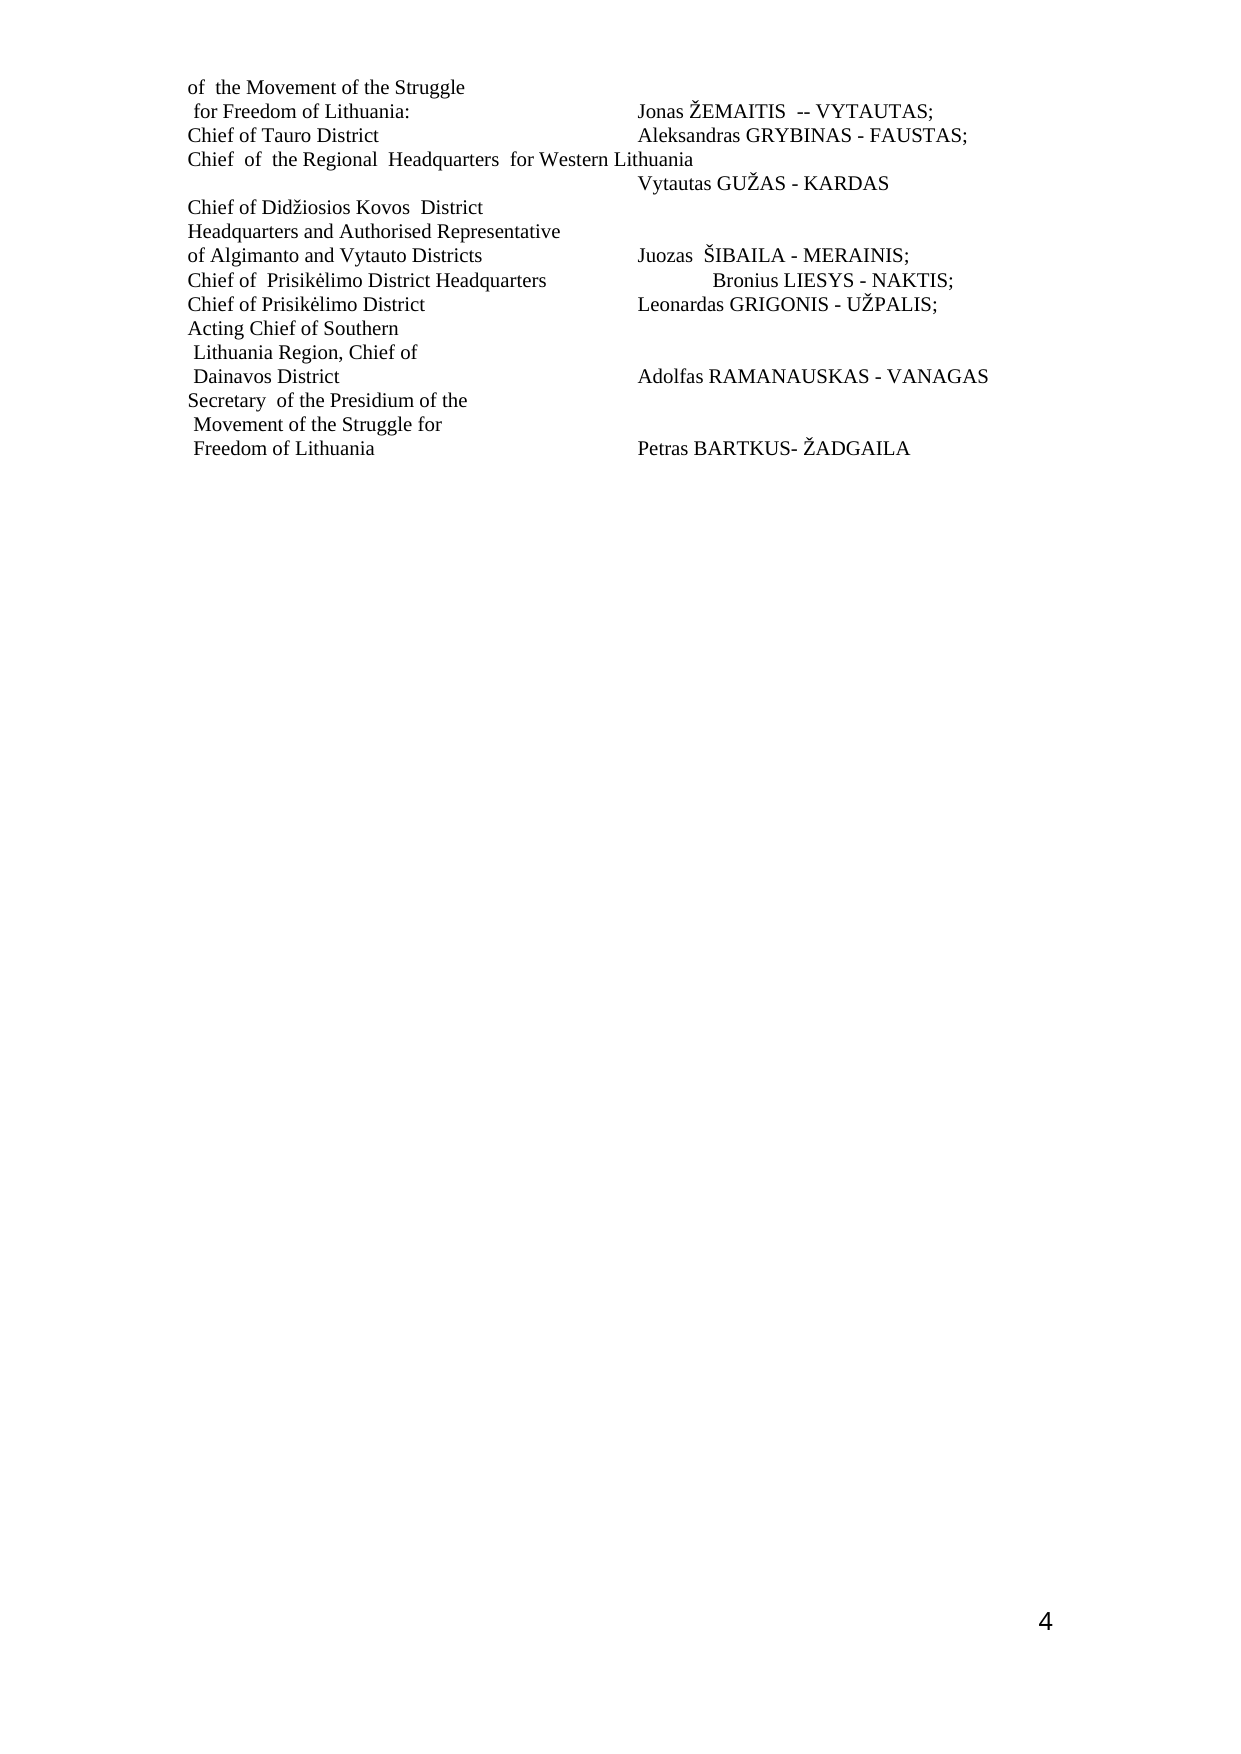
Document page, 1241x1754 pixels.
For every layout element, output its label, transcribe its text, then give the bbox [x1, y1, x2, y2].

text Lithuania Region, Chief of [187, 340, 1053, 364]
text Secretary of the Presidium of the [187, 388, 1053, 412]
text Chief of Prisikėlimo District Headquarters Bronius LIESYS - NAKTIS; [187, 267, 1053, 292]
text Chief of Tauro District Aleksandras GRYBINAS - FAUSTAS; [187, 123, 1053, 147]
text of the Movement of the Struggle [187, 75, 1053, 99]
text Headquarters and Authorised Representative [187, 219, 1053, 243]
text Freedom of Lithuania Petras BARTKUS- ŽADGAILA [187, 436, 1053, 460]
text Movement of the Struggle for [187, 412, 1053, 436]
text Chief of Didžiosios Kovos District [187, 195, 1053, 219]
text for Freedom of Lithuania: Jonas ŽEMAITIS -- VYTAUTAS; [187, 99, 1053, 123]
text of Algimanto and Vytauto Districts Juozas ŠIBAILA - MERAINIS; [187, 243, 1053, 267]
text Chief of the Regional Headquarters for Western Lithuania [187, 147, 1053, 171]
text Chief of Prisikėlimo District Leonardas GRIGONIS - UŽPALIS; [187, 292, 1053, 316]
text Acting Chief of Southern [187, 316, 1053, 340]
text Dainavos District Adolfas RAMANAUSKAS - VANAGAS [187, 364, 1053, 388]
text Vytautas GUŽAS - KARDAS [187, 171, 1053, 195]
